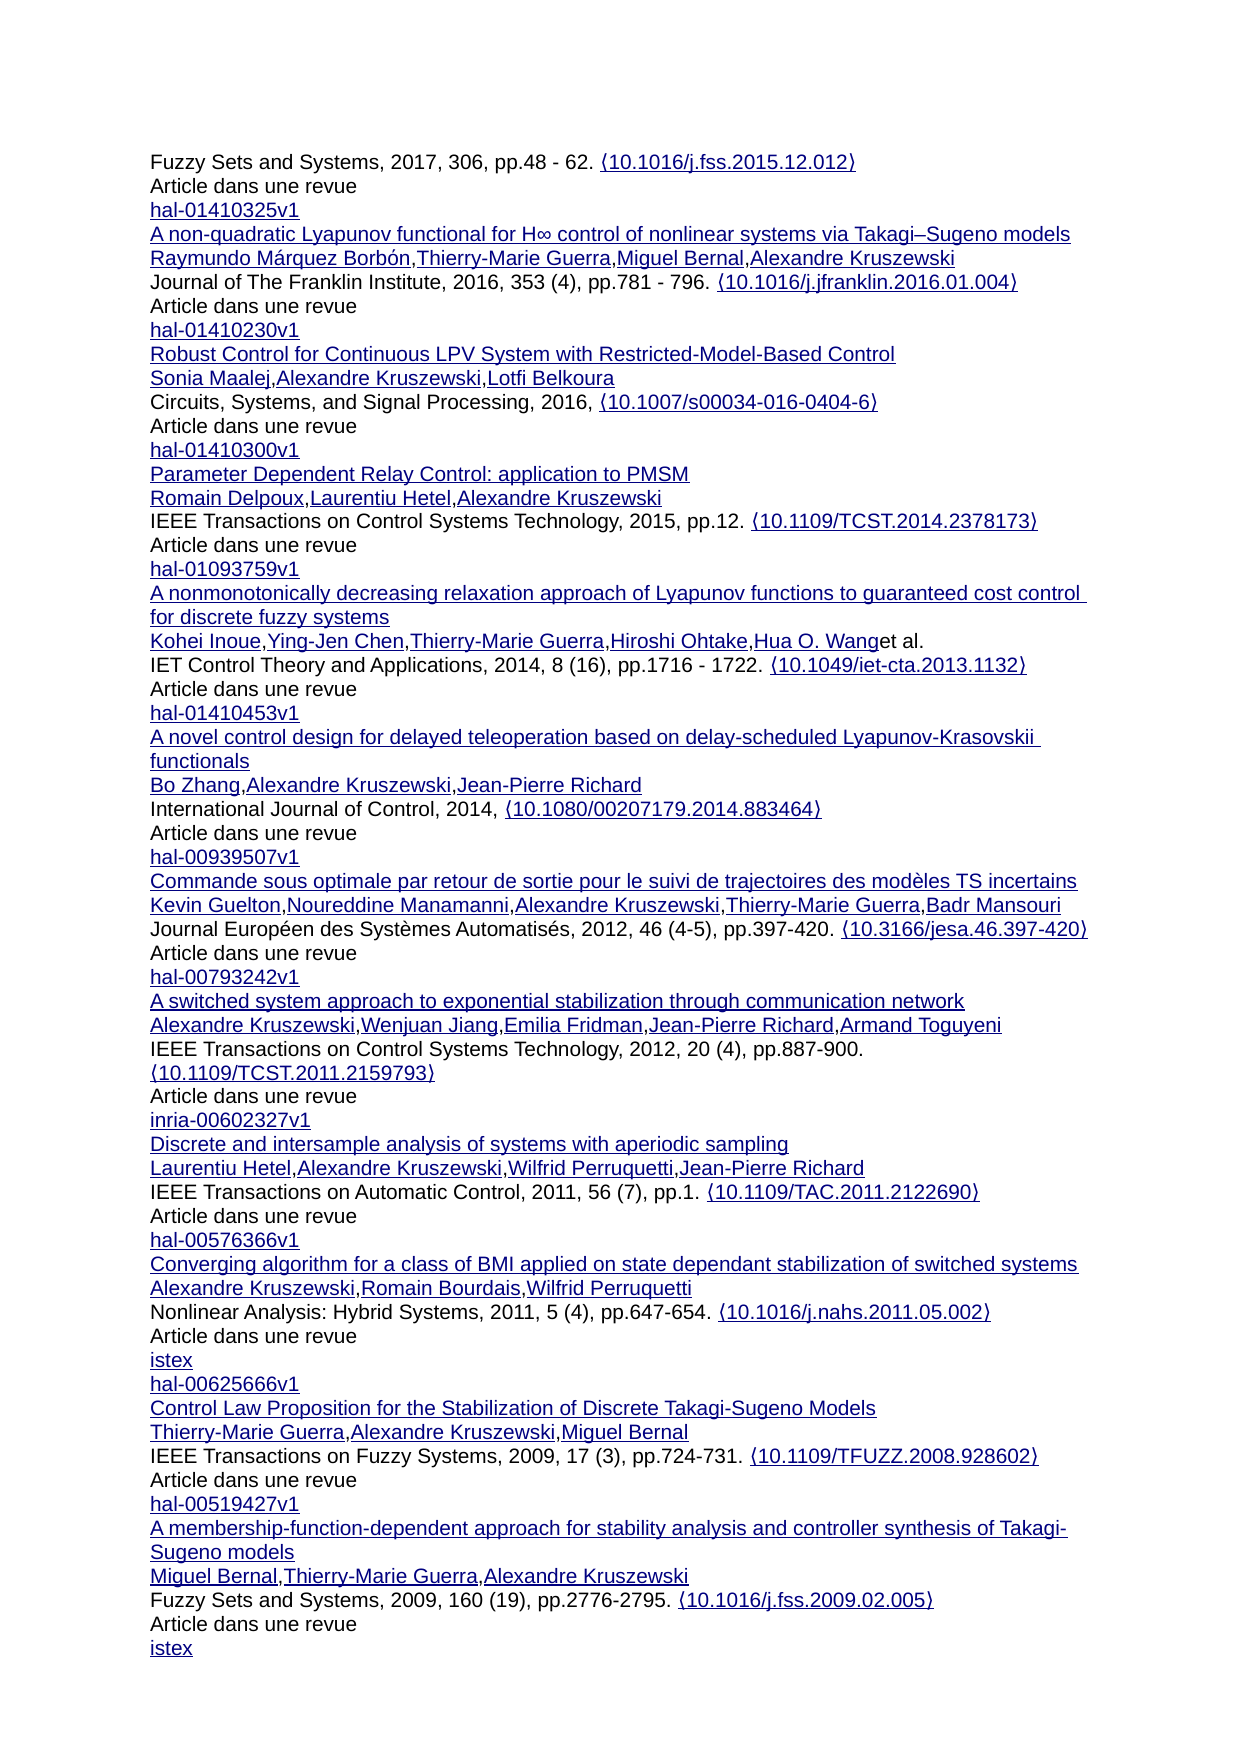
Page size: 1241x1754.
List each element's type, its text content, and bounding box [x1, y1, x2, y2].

table_cell Parameter Dependent Relay Control: application to PMSM Romain Delpoux,Laurentiu Hetel,Alexandre Kruszewski IEEE Transactions on Control Systems Technology, 2015, pp.12. ⟨10.1109/TCST.2014.2378173⟩ Article dans une revue hal-01093759v1 [150, 461, 1090, 581]
table_cell A non-quadratic Lyapunov functional for H∞ control of nonlinear systems via Takagi–Sugeno models Raymundo Márquez Borbόn,Thierry-Marie Guerra,Miguel Bernal,Alexandre Kruszewski Journal of The Franklin Institute, 2016, 353 (4), pp.781 - 796. ⟨10.1016/j.jfranklin.2016.01.004⟩ Article dans une revue hal-01410230v1 [150, 222, 1090, 342]
table_cell A nonmonotonically decreasing relaxation approach of Lyapunov functions to guaranteed cost control for discrete fuzzy systems Kohei Inoue,Ying-Jen Chen,Thierry-Marie Guerra,Hiroshi Ohtake,Hua O. Wanget al. IET Control Theory and Applications, 2014, 8 (16), pp.1716 - 1722. ⟨10.1049/iet-cta.2013.1132⟩ Article dans une revue hal-01410453v1 [150, 581, 1090, 725]
table_cell A switched system approach to exponential stabilization through communication network Alexandre Kruszewski,Wenjuan Jiang,Emilia Fridman,Jean-Pierre Richard,Armand Toguyeni IEEE Transactions on Control Systems Technology, 2012, 20 (4), pp.887-900. ⟨10.1109/TCST.2011.2159793⟩ Article dans une revue inria-00602327v1 [150, 989, 1090, 1132]
table_cell Discrete and intersample analysis of systems with aperiodic sampling Laurentiu Hetel,Alexandre Kruszewski,Wilfrid Perruquetti,Jean-Pierre Richard IEEE Transactions on Automatic Control, 2011, 56 (7), pp.1. ⟨10.1109/TAC.2011.2122690⟩ Article dans une revue hal-00576366v1 [150, 1132, 1090, 1252]
table_cell Converging algorithm for a class of BMI applied on state dependant stabilization of switched systems Alexandre Kruszewski,Romain Bourdais,Wilfrid Perruquetti Nonlinear Analysis: Hybrid Systems, 2011, 5 (4), pp.647-654. ⟨10.1016/j.nahs.2011.05.002⟩ Article dans une revue istex hal-00625666v1 [150, 1252, 1090, 1396]
table_cell A novel control design for delayed teleoperation based on delay-scheduled Lyapunov-Krasovskii functionals Bo Zhang,Alexandre Kruszewski,Jean-Pierre Richard International Journal of Control, 2014, ⟨10.1080/00207179.2014.883464⟩ Article dans une revue hal-00939507v1 [150, 725, 1090, 869]
table_cell Commande sous optimale par retour de sortie pour le suivi de trajectoires des modèles TS incertains Kevin Guelton,Noureddine Manamanni,Alexandre Kruszewski,Thierry-Marie Guerra,Badr Mansouri Journal Européen des Systèmes Automatisés, 2012, 46 (4-5), pp.397-420. ⟨10.3166/jesa.46.397-420⟩ Article dans une revue hal-00793242v1 [150, 869, 1090, 988]
table_cell Robust Control for Continuous LPV System with Restricted-Model-Based Control Sonia Maalej,Alexandre Kruszewski,Lotfi Belkoura Circuits, Systems, and Signal Processing, 2016, ⟨10.1007/s00034-016-0404-6⟩ Article dans une revue hal-01410300v1 [150, 342, 1090, 461]
table_cell Control Law Proposition for the Stabilization of Discrete Takagi-Sugeno Models Thierry-Marie Guerra,Alexandre Kruszewski,Miguel Bernal IEEE Transactions on Fuzzy Systems, 2009, 17 (3), pp.724-731. ⟨10.1109/TFUZZ.2008.928602⟩ Article dans une revue hal-00519427v1 [150, 1396, 1090, 1516]
table_cell A membership-function-dependent approach for stability analysis and controller synthesis of Takagi-Sugeno models Miguel Bernal,Thierry-Marie Guerra,Alexandre Kruszewski Fuzzy Sets and Systems, 2009, 160 (19), pp.2776-2795. ⟨10.1016/j.fss.2009.02.005⟩ Article dans une revue istex [150, 1516, 1090, 1659]
table_cell Fuzzy Sets and Systems, 2017, 306, pp.48 - 62. ⟨10.1016/j.fss.2015.12.012⟩ Article dans une revue hal-01410325v1 [150, 150, 1090, 222]
